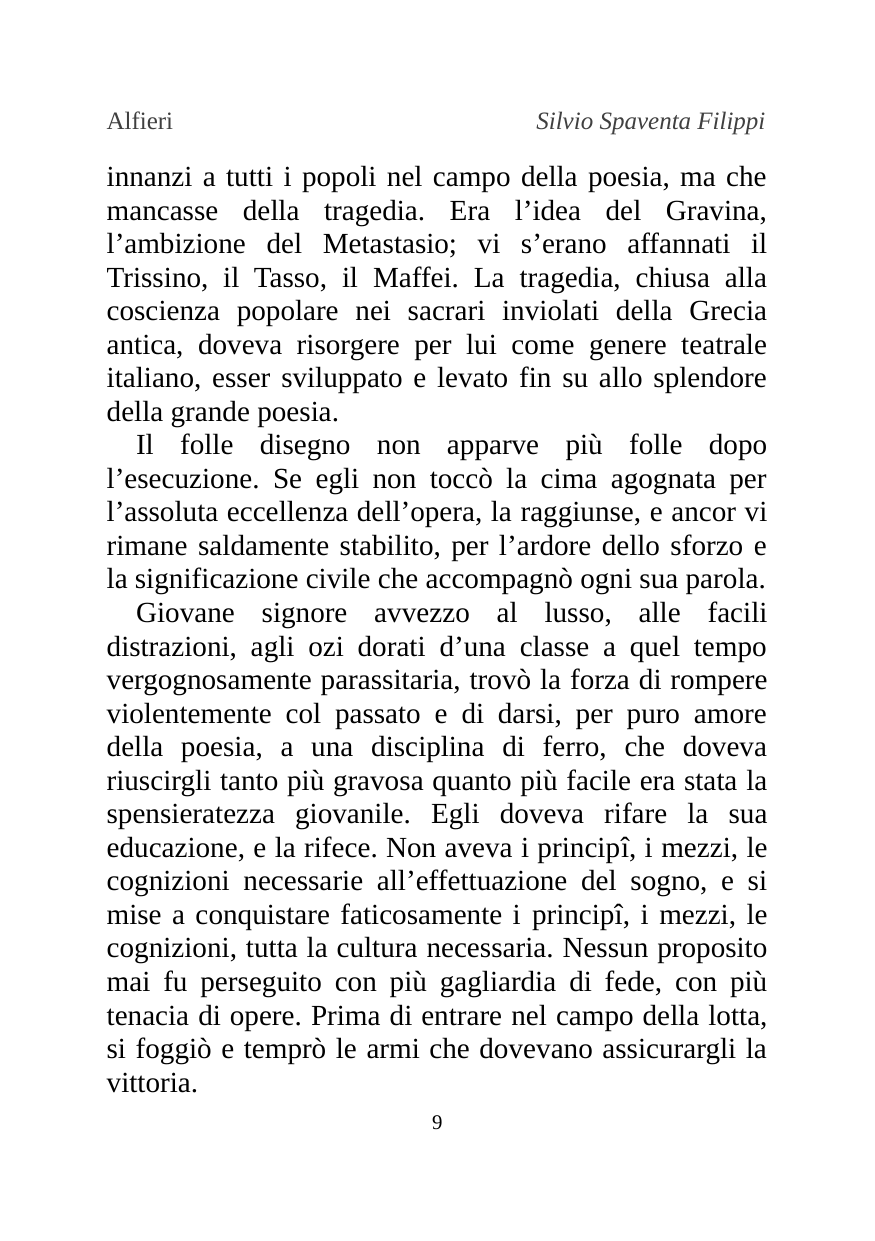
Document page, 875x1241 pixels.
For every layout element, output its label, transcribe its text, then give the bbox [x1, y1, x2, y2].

text innanzi a tutti i popoli nel campo della poesia, ma che mancasse della tragedia. Era l’idea del Gravina, l’ambizione del Metastasio; vi s’erano affannati il Trissino, il Tasso, il Maffei. La tragedia, chiusa alla coscienza popolare nei sacrari inviolati della Grecia antica, doveva risorgere per lui come genere teatrale italiano, esser sviluppato e levato fin su allo splendore della grande poesia. [106, 159, 768, 427]
text Giovane signore avvezzo al lusso, alle facili distrazioni, agli ozi dorati d’una classe a quel tempo vergognosamente parassitaria, trovò la forza di rompere violentemente col passato e di darsi, per puro amore della poesia, a una disciplina di ferro, che doveva riuscirgli tanto più gravosa quanto più facile era stata la spensieratezza giovanile. Egli doveva rifare la sua educazione, e la rifece. Non aveva i principî, i mezzi, le cognizioni necessarie all’effettuazione del sogno, e si mise a conquistare faticosamente i principî, i mezzi, le cognizioni, tutta la cultura necessaria. Nessun proposito mai fu perseguito con più gagliardia di fede, con più tenacia di opere. Prima di entrare nel campo della lotta, si foggiò e temprò le armi che dovevano assicurargli la vittoria. [106, 595, 768, 1098]
text Il folle disegno non apparve più folle dopo l’esecuzione. Se egli non toccò la cima agognata per l’assoluta eccellenza dell’opera, la raggiunse, e ancor vi rimane saldamente stabilito, per l’ardore dello sforzo e la significazione civile che accompagnò ogni sua parola. [106, 427, 768, 595]
